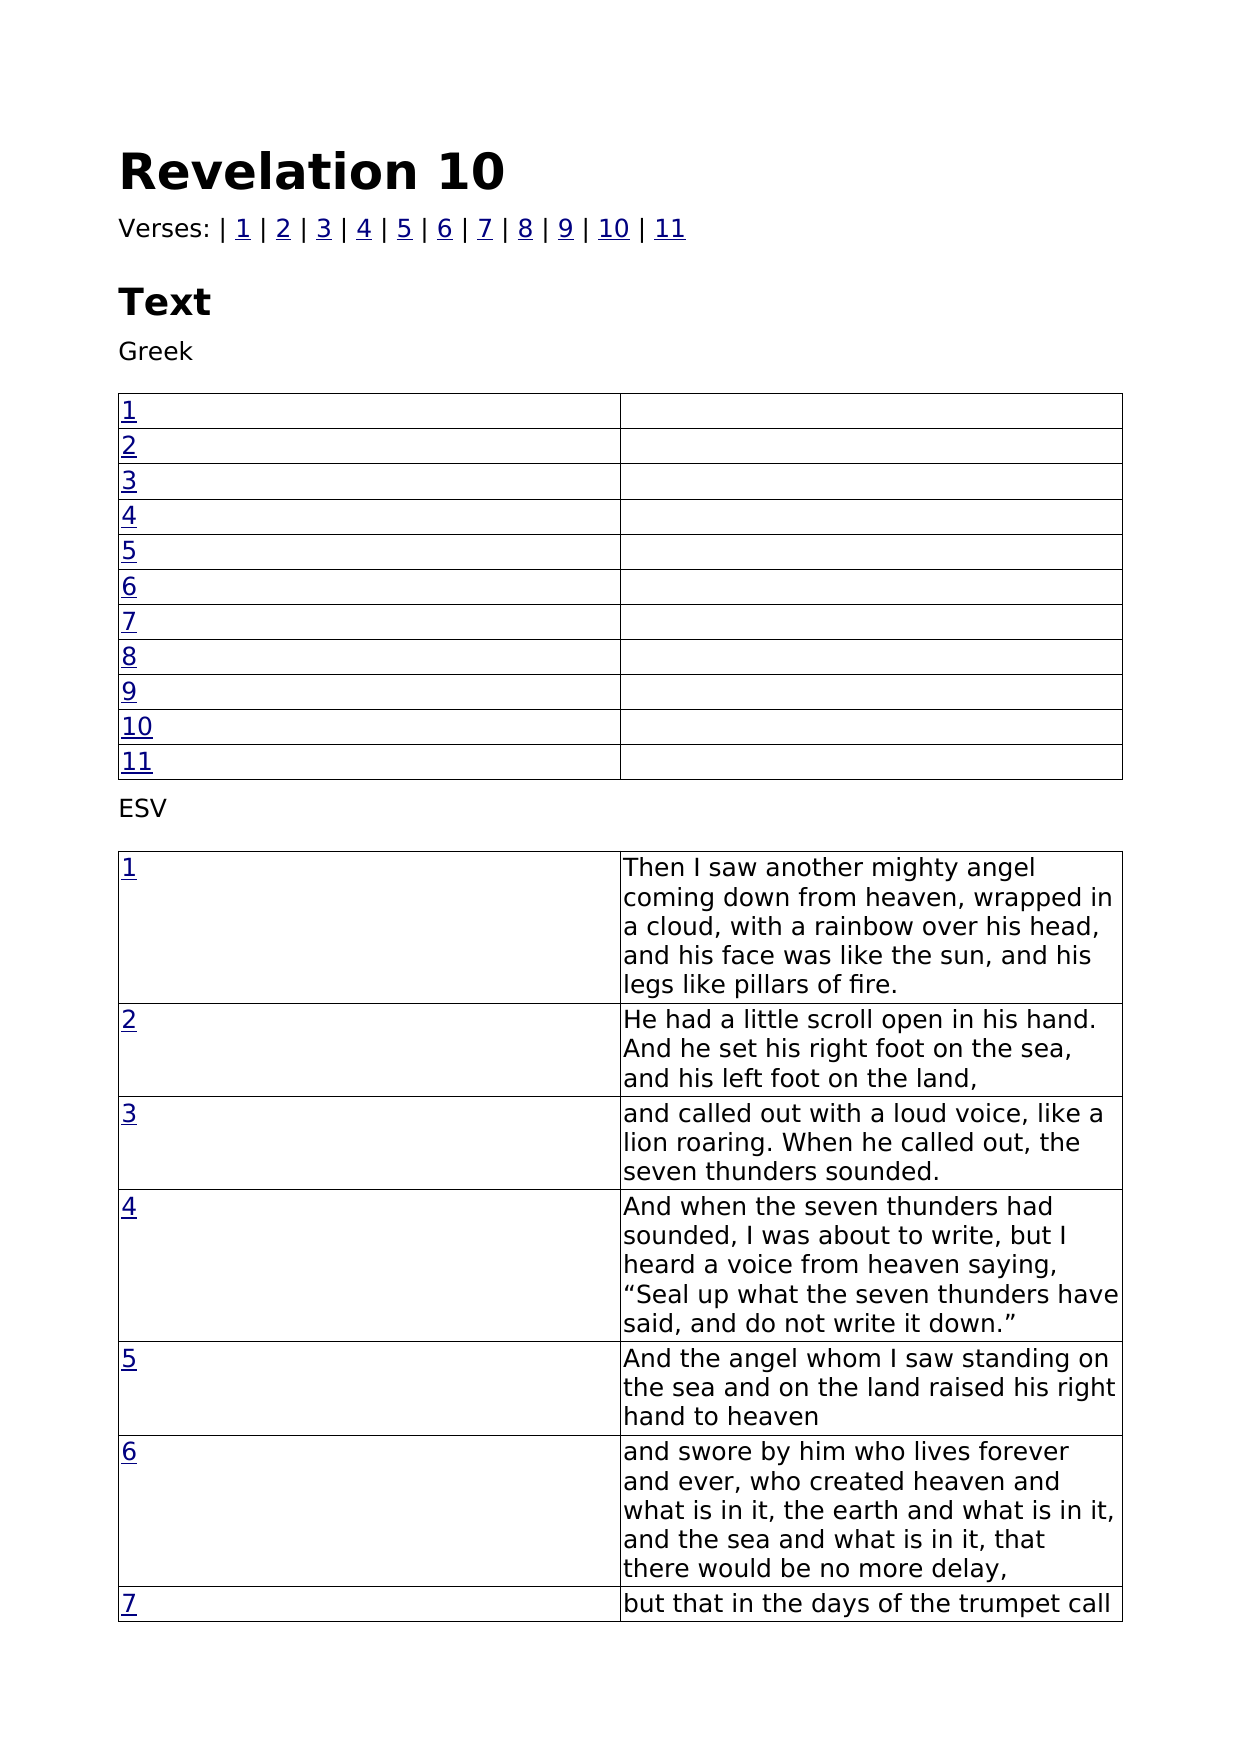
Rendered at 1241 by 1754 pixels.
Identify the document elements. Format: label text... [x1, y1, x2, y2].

table_cell [621, 570, 1122, 604]
table_cell 5 [119, 535, 620, 569]
table_cell 7 [119, 1587, 620, 1621]
table_cell 3 [119, 1097, 620, 1189]
table_cell and swore by him who lives forever and ever, who created heaven and what is in it, the earth and what is in it, and the sea and what is in it, that there would be no more delay, [621, 1436, 1122, 1586]
table_cell 2 [119, 429, 620, 463]
table_cell and called out with a loud voice, like a lion roaring. When he called out, the seven thunders sounded. [621, 1097, 1122, 1189]
table_cell [621, 605, 1122, 639]
subtitle Revelation 10 [118, 143, 1122, 201]
table_header [621, 394, 1122, 428]
table_cell 5 [119, 1342, 620, 1434]
table_cell 7 [119, 605, 620, 639]
table_cell And when the seven thunders had sounded, I was about to write, but I heard a voice from heaven saying, “Seal up what the seven thunders have said, and do not write it down.” [621, 1190, 1122, 1341]
table_header Then I saw another mighty angel coming down from heaven, wrapped in a cloud, with a rainbow over his head, and his face was like the sun, and his legs like pillars of fire. [621, 852, 1122, 1002]
table_cell [621, 640, 1122, 674]
table_header 1 [119, 852, 620, 1002]
table_header 1 [119, 394, 620, 428]
table_cell [621, 464, 1122, 498]
text ESV [118, 794, 1122, 823]
table_cell He had a little scroll open in his hand. And he set his right foot on the sea, and his left foot on the land, [621, 1004, 1122, 1096]
table_cell And the angel whom I saw standing on the sea and on the land raised his right hand to heaven [621, 1342, 1122, 1434]
table_cell 3 [119, 464, 620, 498]
table_cell [621, 429, 1122, 463]
table_cell 8 [119, 640, 620, 674]
table_cell 2 [119, 1004, 620, 1096]
table_cell [621, 500, 1122, 533]
table_cell [621, 535, 1122, 569]
table_cell 11 [119, 745, 620, 779]
table_cell 9 [119, 675, 620, 709]
subtitle Text [118, 281, 1122, 324]
text Verses: | 1 | 2 | 3 | 4 | 5 | 6 | 7 | 8 | 9 | 10 | 11 [118, 214, 1122, 243]
table_cell 4 [119, 1190, 620, 1341]
table_cell [621, 745, 1122, 779]
table_cell but that in the days of the trumpet call [621, 1587, 1122, 1621]
table_cell 6 [119, 1436, 620, 1586]
table_cell 6 [119, 570, 620, 604]
table_cell [621, 710, 1122, 744]
table_cell 10 [119, 710, 620, 744]
table_cell [621, 675, 1122, 709]
text Greek [118, 337, 1122, 366]
table_cell 4 [119, 500, 620, 533]
